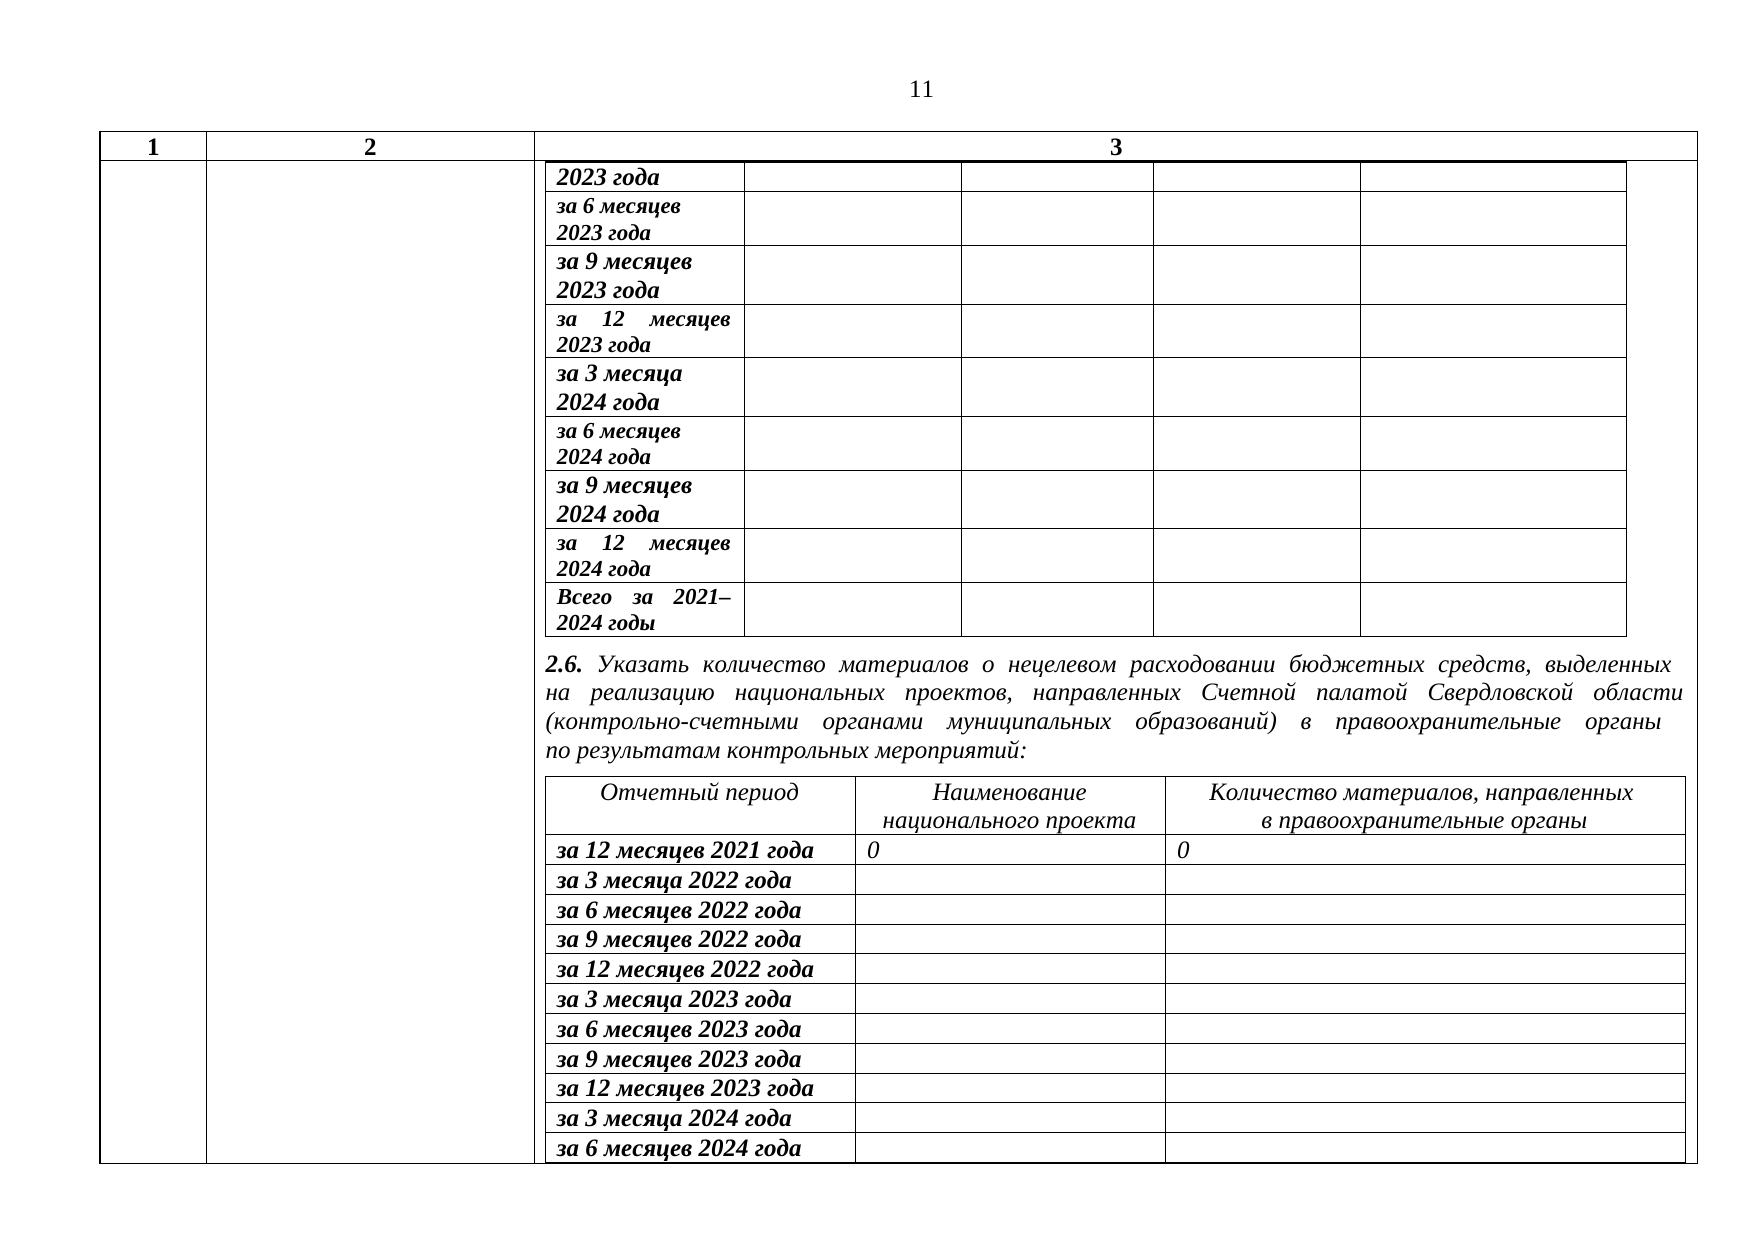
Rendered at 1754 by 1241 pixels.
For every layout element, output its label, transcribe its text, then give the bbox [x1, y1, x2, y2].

table_cell за 3 месяца 2024 года [546, 358, 744, 416]
table_cell 2.6. Указать количество материалов о нецелевом расходовании бюджетных средств, выделенных на реализацию национальных проектов, направленных Счетной палатой Свердловской области (контрольно-счетными органами муниципальных образований) в правоохранительные органы по результатам контрольных мероприятий: [535, 161, 1697, 1163]
table_cell [1154, 305, 1360, 357]
table_cell [856, 925, 1165, 953]
table_cell за 6 месяцев 2024 года [546, 1133, 855, 1162]
table_cell [1361, 471, 1626, 528]
table_cell за 12 месяцев 2022 года [546, 954, 855, 983]
table_cell [1166, 865, 1685, 894]
table_cell [856, 1014, 1165, 1043]
table_cell [1166, 1074, 1685, 1102]
table_cell [1361, 163, 1626, 191]
table_cell [745, 163, 961, 191]
table_cell [207, 161, 534, 1163]
table_cell за 12 месяцев 2023 года [546, 1074, 855, 1102]
table_cell [101, 161, 206, 1163]
table_cell [745, 192, 961, 245]
table_cell [856, 1133, 1165, 1162]
table_cell [962, 471, 1153, 528]
table_cell [856, 865, 1165, 894]
table_header Наименование национального проекта [856, 777, 1165, 834]
table_cell 0 [1166, 835, 1685, 864]
table_cell за 12 месяцев 2023 года [546, 305, 744, 357]
table_cell [745, 358, 961, 416]
table_cell [1361, 246, 1626, 303]
table_cell [856, 895, 1165, 923]
table_cell [1154, 163, 1360, 191]
table_cell [856, 1074, 1165, 1102]
table_cell 0 [856, 835, 1165, 864]
table_cell [745, 471, 961, 528]
table_cell [1154, 583, 1360, 636]
table_cell [1166, 1014, 1685, 1043]
table_cell [1166, 925, 1685, 953]
table_cell [1361, 192, 1626, 245]
table_cell [962, 417, 1153, 469]
table_cell за 9 месяцев 2022 года [546, 925, 855, 953]
table_header 1 [101, 132, 206, 160]
table_cell [856, 984, 1165, 1013]
table_cell [856, 1103, 1165, 1132]
table_cell 2023 года [546, 163, 744, 191]
table_cell [1361, 417, 1626, 469]
table_cell [1154, 417, 1360, 469]
table_cell за 12 месяцев 2024 года [546, 529, 744, 582]
table_cell за 9 месяцев 2023 года [546, 246, 744, 303]
table_cell [1154, 358, 1360, 416]
table_cell [1166, 1103, 1685, 1132]
table_cell [1361, 358, 1626, 416]
table_cell [856, 954, 1165, 983]
table_cell [745, 583, 961, 636]
table_cell [1154, 246, 1360, 303]
table_cell [856, 1044, 1165, 1072]
table_cell [962, 192, 1153, 245]
table_cell [962, 246, 1153, 303]
table_cell [962, 358, 1153, 416]
table_header 3 [535, 132, 1697, 160]
table_cell Всего за 2021–2024 годы [546, 583, 744, 636]
table_cell за 3 месяца 2024 года [546, 1103, 855, 1132]
table_cell [962, 163, 1153, 191]
table_cell [745, 417, 961, 469]
table_cell за 9 месяцев 2024 года [546, 471, 744, 528]
table_cell [1166, 954, 1685, 983]
table_cell [745, 305, 961, 357]
table_cell за 9 месяцев 2023 года [546, 1044, 855, 1072]
table_header Количество материалов, направленных в правоохранительные органы [1166, 777, 1685, 834]
table_cell [1166, 1133, 1685, 1162]
table_cell [1166, 984, 1685, 1013]
table_cell [1154, 192, 1360, 245]
table_cell [745, 529, 961, 582]
table_header 2 [207, 132, 534, 160]
table_cell [1361, 305, 1626, 357]
table_cell за 6 месяцев 2022 года [546, 895, 855, 923]
table_cell [1166, 895, 1685, 923]
table_cell за 3 месяца 2022 года [546, 865, 855, 894]
table_cell за 6 месяцев 2024 года [546, 417, 744, 469]
table_cell [962, 529, 1153, 582]
table_cell [962, 583, 1153, 636]
table_cell [1166, 1044, 1685, 1072]
table_cell за 3 месяца 2023 года [546, 984, 855, 1013]
table_cell за 6 месяцев 2023 года [546, 1014, 855, 1043]
table_cell [1361, 529, 1626, 582]
table_cell [1154, 471, 1360, 528]
table_cell за 6 месяцев 2023 года [546, 192, 744, 245]
table_cell [1154, 529, 1360, 582]
table_cell за 12 месяцев 2021 года [546, 835, 855, 864]
table_header Отчетный период [546, 777, 855, 834]
table_cell [962, 305, 1153, 357]
table_cell [745, 246, 961, 303]
table_cell [1361, 583, 1626, 636]
